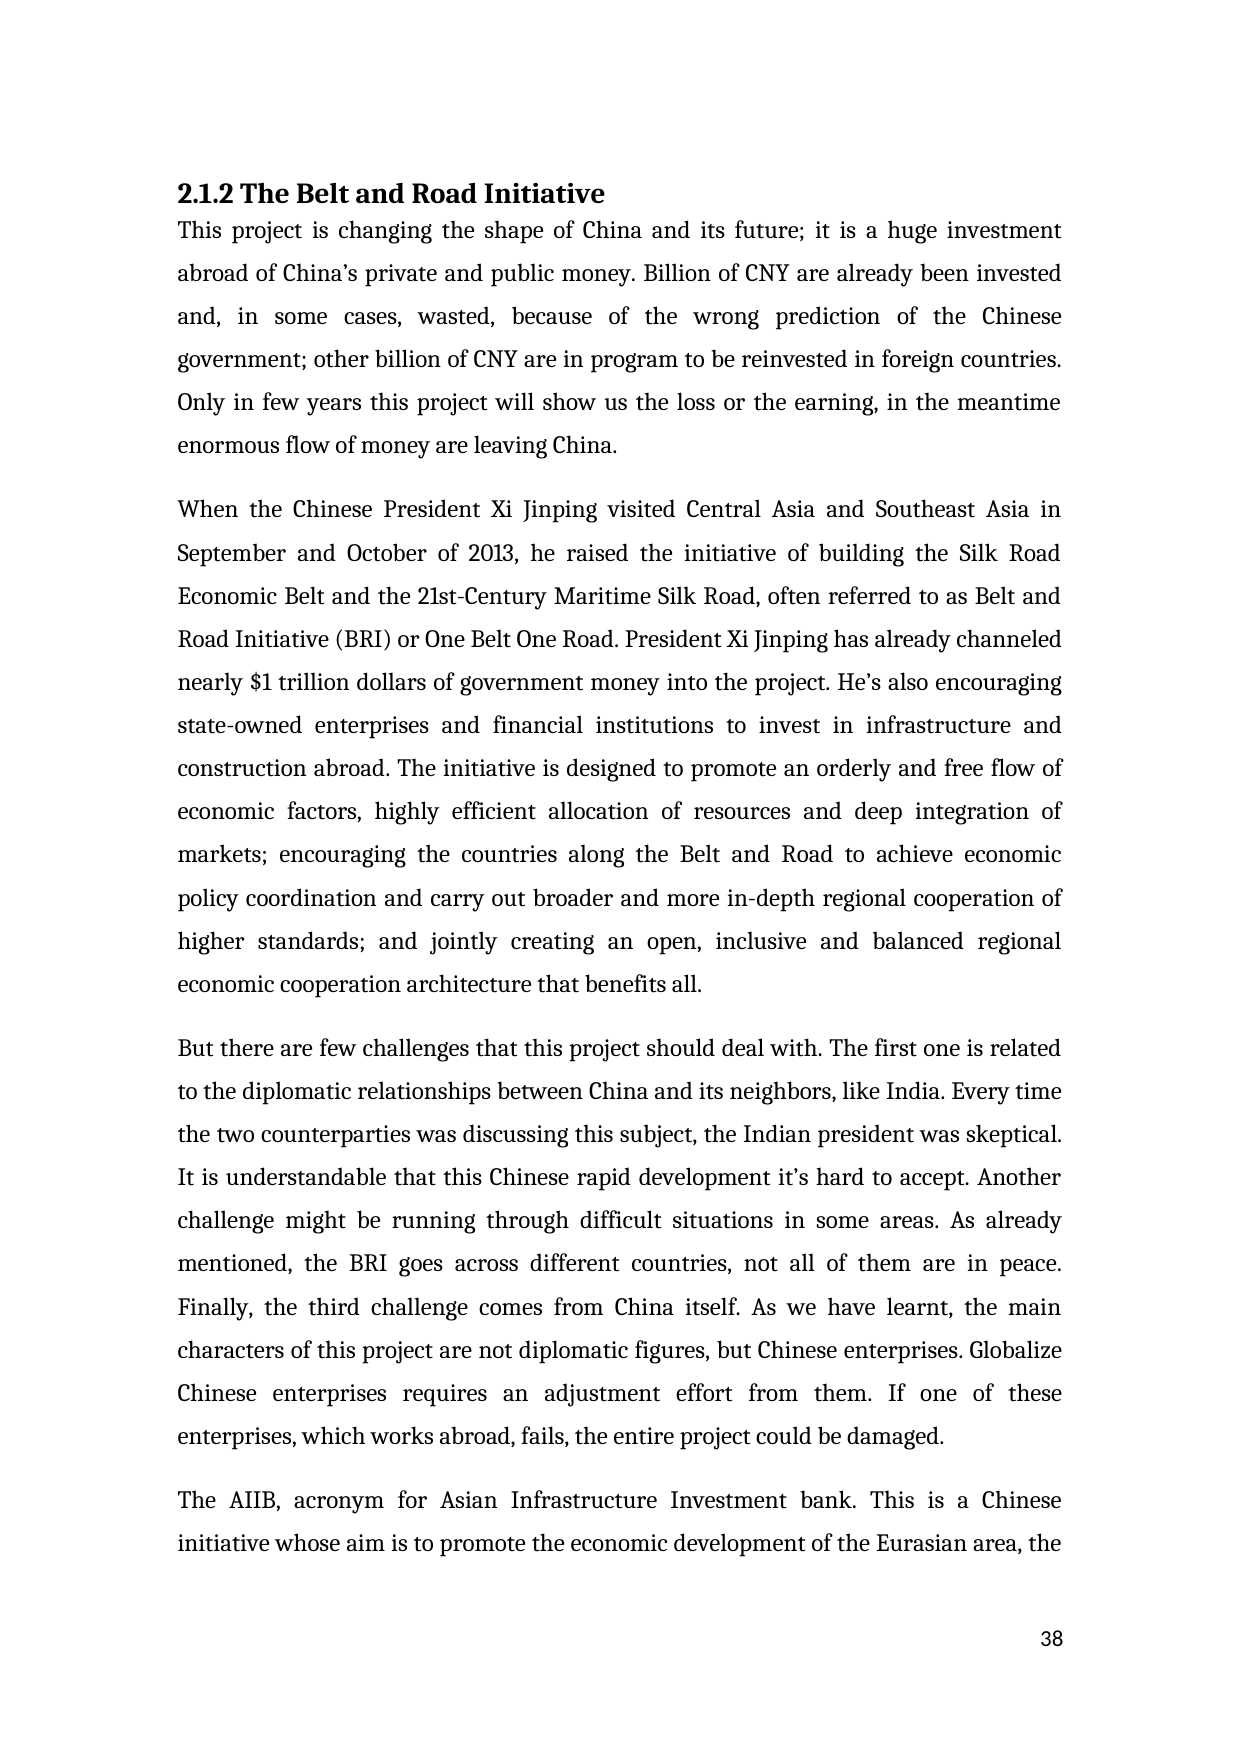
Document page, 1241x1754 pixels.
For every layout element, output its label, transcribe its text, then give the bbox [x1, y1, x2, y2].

text The AIIB, acronym for Asian Infrastructure Investment bank. This is a Chinese initiative whose aim is to promote the economic development of the Eurasian area, the [177, 1486, 1063, 1558]
subtitle 2.1.2 The Belt and Road Initiative [177, 177, 1063, 211]
text But there are few challenges that this project should deal with. The first one is related to the diplomatic relationships between China and its neighbors, like India. Every time the two counterparties was discussing this subject, the Indian president was skeptical. It is understandable that this Chinese rapid development it’s hard to accept. Another challenge might be running through difficult situations in some areas. As already mentioned, the BRI goes across different countries, not all of them are in peace. Finally, the third challenge comes from China itself. As we have learnt, the main characters of this project are not diplomatic figures, but Chinese enterprises. Globalize Chinese enterprises requires an adjustment effort from them. If one of these enterprises, which works abroad, fails, the entire project could be damaged. [177, 1034, 1063, 1451]
text This project is changing the shape of China and its future; it is a huge investment abroad of China’s private and public money. Billion of CNY are already been invested and, in some cases, wasted, because of the wrong prediction of the Chinese government; other billion of CNY are in program to be reinvested in foreign countries. Only in few years this project will show us the loss or the earning, in the meantime enormous flow of money are leaving China. [177, 216, 1063, 460]
text When the Chinese President Xi Jinping visited Central Asia and Southeast Asia in September and October of 2013, he raised the initiative of building the Silk Road Economic Belt and the 21st-Century Maritime Silk Road, often referred to as Belt and Road Initiative (BRI) or One Belt One Road. President Xi Jinping has already channeled nearly $1 trillion dollars of government money into the project. He’s also encouraging state-owned enterprises and financial institutions to invest in infrastructure and construction abroad. The initiative is designed to promote an orderly and free flow of economic factors, highly efficient allocation of resources and deep integration of markets; encouraging the countries along the Belt and Road to achieve economic policy coordination and carry out broader and more in-depth regional cooperation of higher standards; and jointly creating an open, inclusive and balanced regional economic cooperation architecture that benefits all. [177, 495, 1063, 998]
